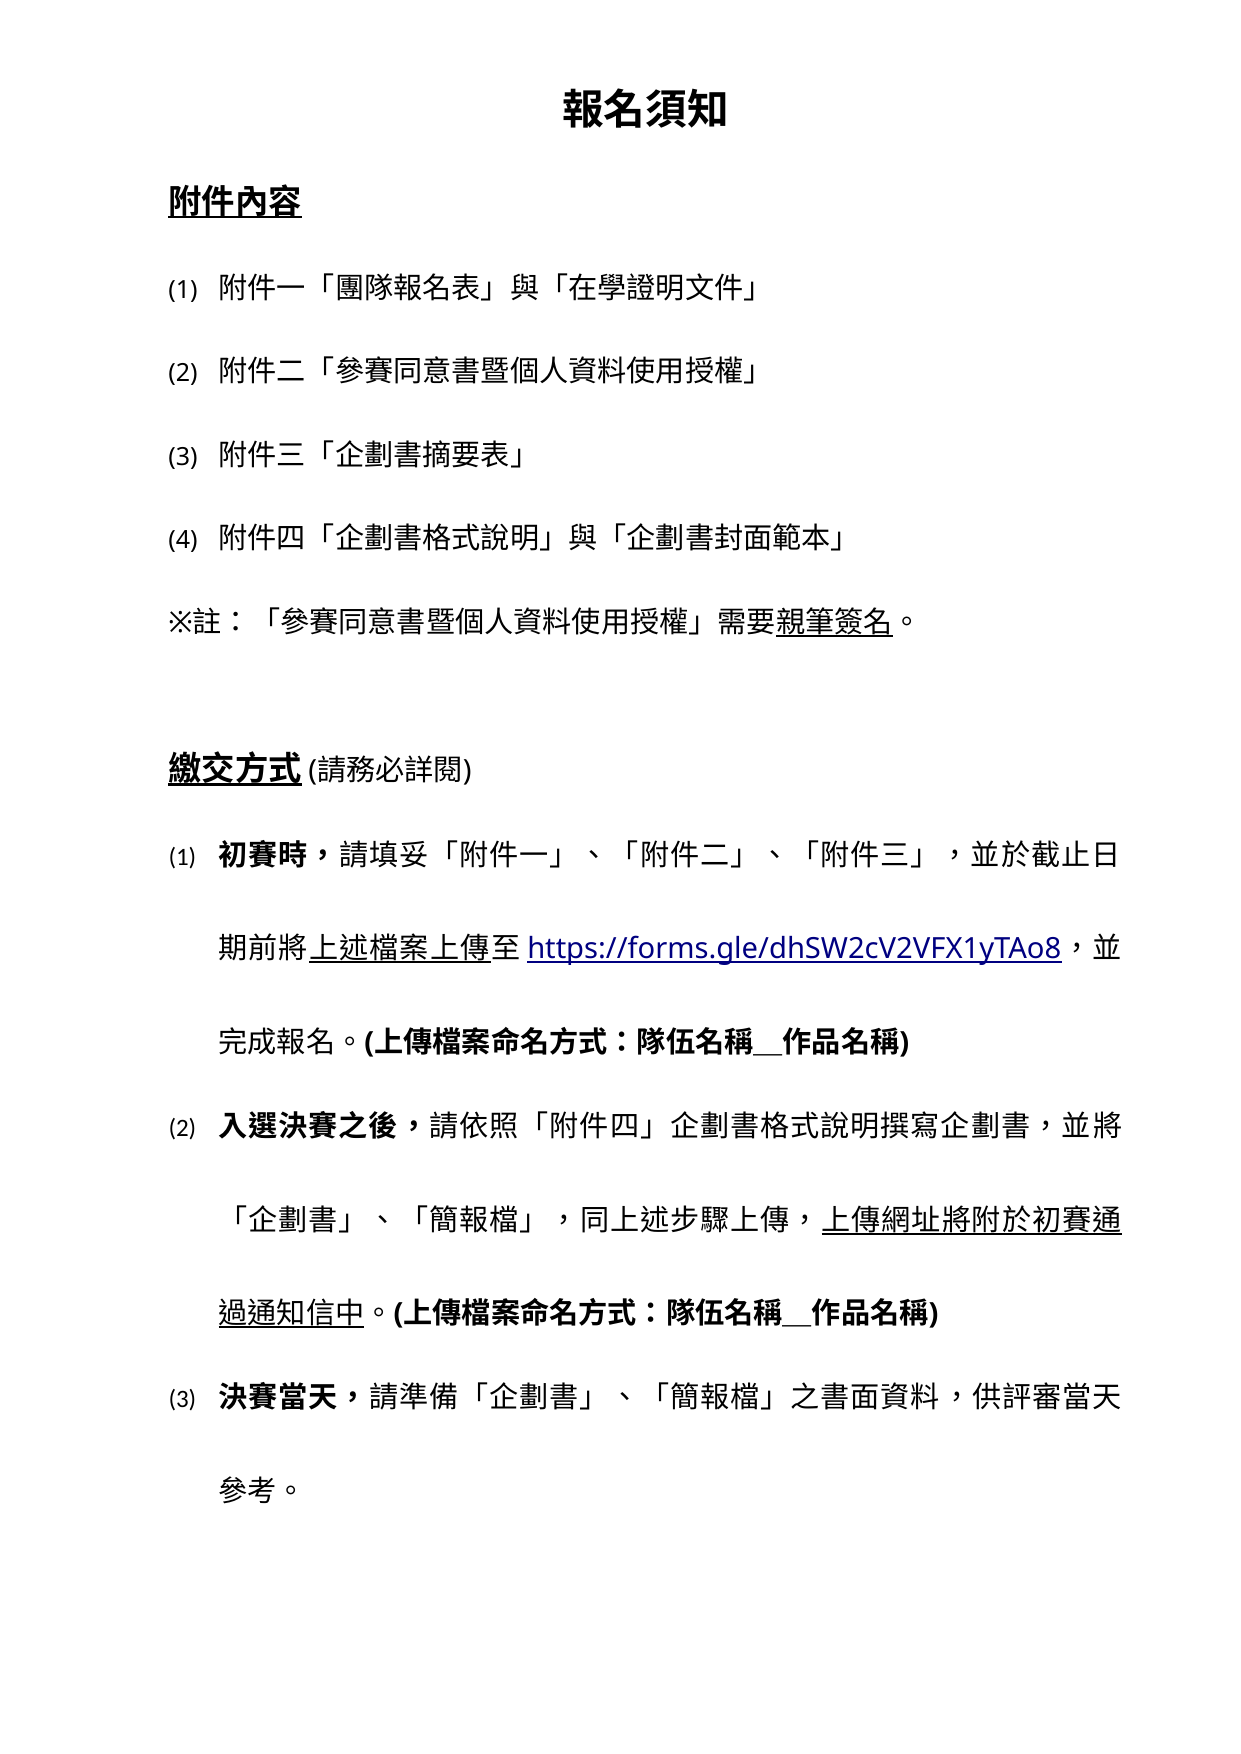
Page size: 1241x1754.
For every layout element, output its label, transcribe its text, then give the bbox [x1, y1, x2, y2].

list 附件三「企劃書摘要表」 [168, 411, 1122, 473]
list 初賽時，請填妥「附件一」、「附件二」、「附件三」，並於截止日期前將上述檔案上傳至https://forms.gle/dhSW2cV2VFX1yTAo8，並完成報名。(上傳檔案命名方式：隊伍名稱＿作品名稱) [168, 811, 1122, 1061]
text 附件內容 [168, 157, 1122, 219]
list 附件一「團隊報名表」與「在學證明文件」 [168, 244, 1122, 306]
text 報名須知 [168, 64, 1122, 127]
list 附件二「參賽同意書暨個人資料使用授權」 [168, 327, 1122, 390]
list 附件四「企劃書格式說明」與「企劃書封面範本」 [168, 494, 1122, 557]
list 決賽當天，請準備「企劃書」、「簡報檔」之書面資料，供評審當天參考。 [168, 1353, 1122, 1509]
list 入選決賽之後，請依照「附件四」企劃書格式說明撰寫企劃書，並將「企劃書」、「簡報檔」，同上述步驟上傳，上傳網址將附於初賽通過通知信中。(上傳檔案命名方式：隊伍名稱＿作品名稱) [168, 1082, 1122, 1332]
text 繳交方式 (請務必詳閱) [168, 724, 1122, 787]
text ※註：「參賽同意書暨個人資料使用授權」需要親筆簽名。 [168, 578, 1122, 641]
